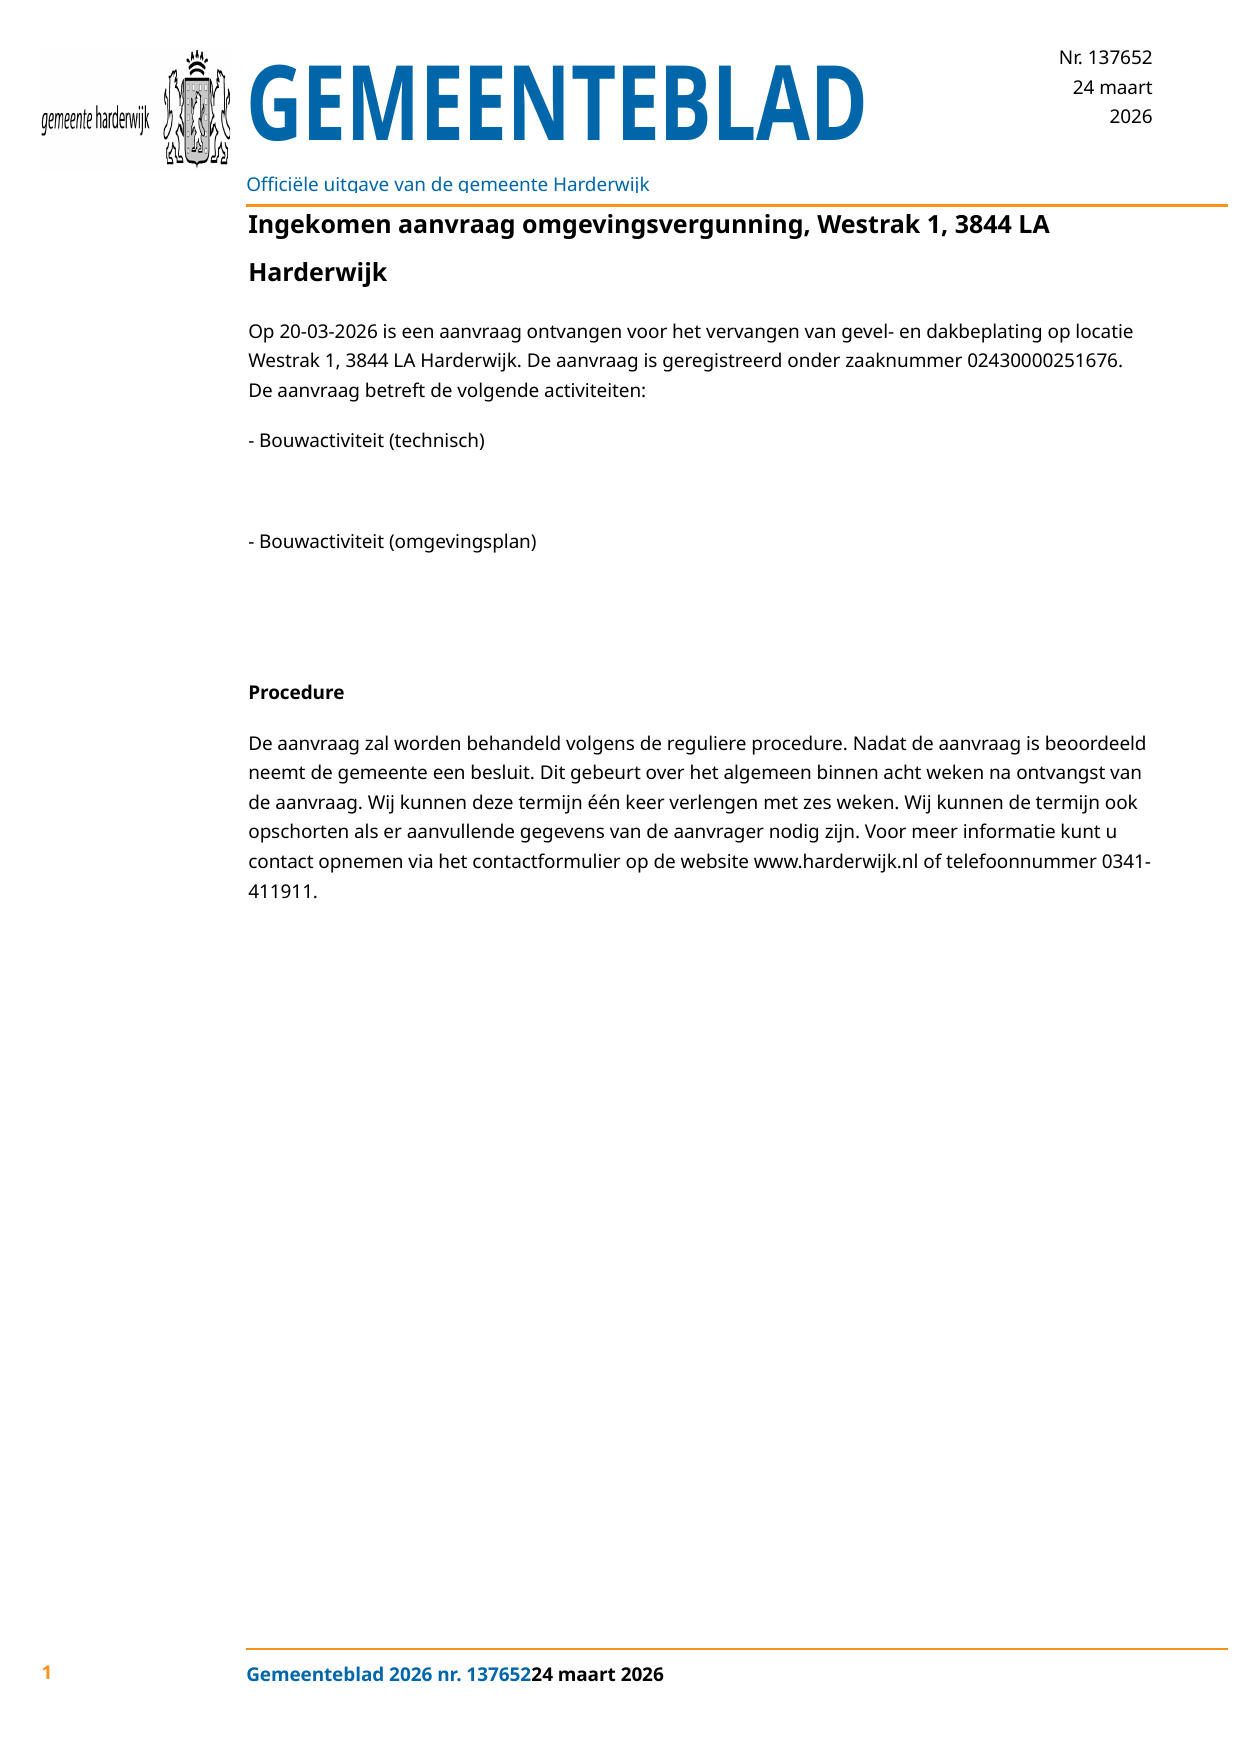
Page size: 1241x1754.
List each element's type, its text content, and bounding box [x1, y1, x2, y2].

text De aanvraag zal worden behandeld volgens de reguliere procedure. Nadat de aanvraag is beoordeeld neemt de gemeente een besluit. Dit gebeurt over het algemeen binnen acht weken na ontvangst van de aanvraag. Wij kunnen deze termijn één keer verlengen met zes weken. Wij kunnen de termijn ook opschorten als er aanvullende gegevens van de aanvrager nodig zijn. Voor meer informatie kunt u contact opnemen via het contactformulier op de website www.harderwijk.nl of telefoonnummer 0341-411911. [248, 730, 1152, 904]
text Ingekomen aanvraag omgevingsvergunning, Westrak 1, 3844 LA Harderwijk [248, 207, 1152, 288]
text Op 20-03-2026 is een aanvraag ontvangen voor het vervangen van gevel- en dakbeplating op locatie Westrak 1, 3844 LA Harderwijk. De aanvraag is geregistreerd onder zaaknummer 02430000251676. De aanvraag betreft de volgende activiteiten: [248, 318, 1152, 403]
text - Bouwactiviteit (omgevingsplan) [248, 528, 1152, 554]
text Procedure [248, 679, 1152, 705]
text - Bouwactiviteit (technisch) [248, 427, 1152, 453]
picture [41, 47, 231, 172]
